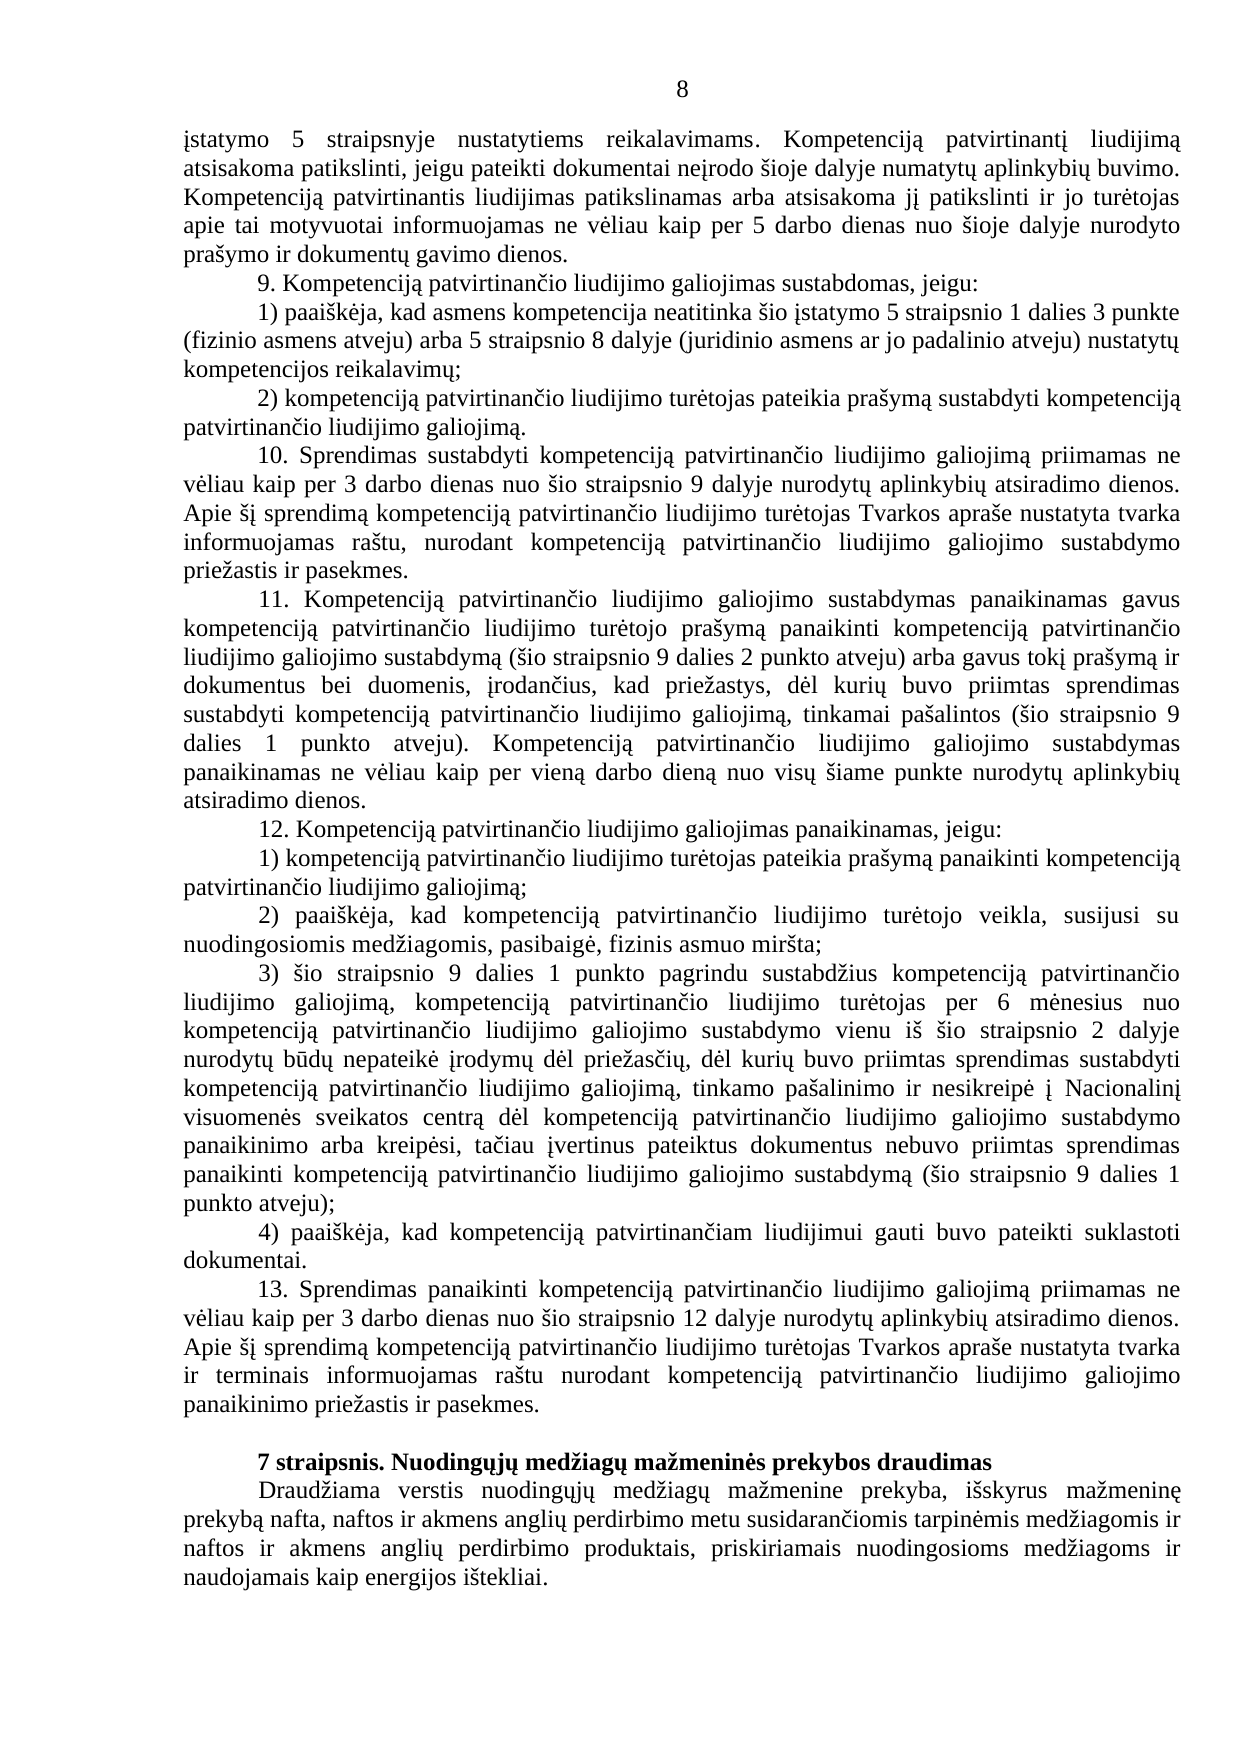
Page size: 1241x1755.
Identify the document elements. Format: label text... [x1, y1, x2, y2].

text 13. Sprendimas panaikinti kompetenciją patvirtinančio liudijimo galiojimą priimamas ne vėliau kaip per 3 darbo dienas nuo šio straipsnio 12 dalyje nurodytų aplinkybių atsiradimo dienos. Apie šį sprendimą kompetenciją patvirtinančio liudijimo turėtojas Tvarkos apraše nustatyta tvarka ir terminais informuojamas raštu nurodant kompetenciją patvirtinančio liudijimo galiojimo panaikinimo priežastis ir pasekmes. [183, 1274, 1181, 1418]
text 2) kompetenciją patvirtinančio liudijimo turėtojas pateikia prašymą sustabdyti kompetenciją patvirtinančio liudijimo galiojimą. [183, 383, 1181, 440]
text 1) kompetenciją patvirtinančio liudijimo turėtojas pateikia prašymą panaikinti kompetenciją patvirtinančio liudijimo galiojimą; [183, 843, 1181, 900]
text 11. Kompetenciją patvirtinančio liudijimo galiojimo sustabdymas panaikinamas gavus kompetenciją patvirtinančio liudijimo turėtojo prašymą panaikinti kompetenciją patvirtinančio liudijimo galiojimo sustabdymą (šio straipsnio 9 dalies 2 punkto atveju) arba gavus tokį prašymą ir dokumentus bei duomenis, įrodančius, kad priežastys, dėl kurių buvo priimtas sprendimas sustabdyti kompetenciją patvirtinančio liudijimo galiojimą, tinkamai pašalintos (šio straipsnio 9 dalies 1 punkto atveju). Kompetenciją patvirtinančio liudijimo galiojimo sustabdymas panaikinamas ne vėliau kaip per vieną darbo dieną nuo visų šiame punkte nurodytų aplinkybių atsiradimo dienos. [183, 584, 1181, 814]
text 3) šio straipsnio 9 dalies 1 punkto pagrindu sustabdžius kompetenciją patvirtinančio liudijimo galiojimą, kompetenciją patvirtinančio liudijimo turėtojas per 6 mėnesius nuo kompetenciją patvirtinančio liudijimo galiojimo sustabdymo vienu iš šio straipsnio 2 dalyje nurodytų būdų nepateikė įrodymų dėl priežasčių, dėl kurių buvo priimtas sprendimas sustabdyti kompetenciją patvirtinančio liudijimo galiojimą, tinkamo pašalinimo ir nesikreipė į Nacionalinį visuomenės sveikatos centrą dėl kompetenciją patvirtinančio liudijimo galiojimo sustabdymo panaikinimo arba kreipėsi, tačiau įvertinus pateiktus dokumentus nebuvo priimtas sprendimas panaikinti kompetenciją patvirtinančio liudijimo galiojimo sustabdymą (šio straipsnio 9 dalies 1 punkto atveju); [183, 958, 1181, 1217]
text 2) paaiškėja, kad kompetenciją patvirtinančio liudijimo turėtojo veikla, susijusi su nuodingosiomis medžiagomis, pasibaigė, fizinis asmuo miršta; [183, 900, 1181, 958]
text 4) paaiškėja, kad kompetenciją patvirtinančiam liudijimui gauti buvo pateikti suklastoti dokumentai. [183, 1217, 1181, 1274]
text įstatymo 5 straipsnyje nustatytiems reikalavimams. Kompetenciją patvirtinantį liudijimą atsisakoma patikslinti, jeigu pateikti dokumentai neįrodo šioje dalyje numatytų aplinkybių buvimo. Kompetenciją patvirtinantis liudijimas patikslinamas arba atsisakoma jį patikslinti ir jo turėtojas apie tai motyvuotai informuojamas ne vėliau kaip per 5 darbo dienas nuo šioje dalyje nurodyto prašymo ir dokumentų gavimo dienos. [183, 124, 1181, 268]
text 12. Kompetenciją patvirtinančio liudijimo galiojimas panaikinamas, jeigu: [183, 814, 1181, 843]
text 1) paaiškėja, kad asmens kompetencija neatitinka šio įstatymo 5 straipsnio 1 dalies 3 punkte (fizinio asmens atveju) arba 5 straipsnio 8 dalyje (juridinio asmens ar jo padalinio atveju) nustatytų kompetencijos reikalavimų; [183, 297, 1181, 383]
text 7 straipsnis. Nuodingųjų medžiagų mažmeninės prekybos draudimas [183, 1447, 1181, 1475]
text 10. Sprendimas sustabdyti kompetenciją patvirtinančio liudijimo galiojimą priimamas ne vėliau kaip per 3 darbo dienas nuo šio straipsnio 9 dalyje nurodytų aplinkybių atsiradimo dienos. Apie šį sprendimą kompetenciją patvirtinančio liudijimo turėtojas Tvarkos apraše nustatyta tvarka informuojamas raštu, nurodant kompetenciją patvirtinančio liudijimo galiojimo sustabdymo priežastis ir pasekmes. [183, 440, 1181, 584]
text 9. Kompetenciją patvirtinančio liudijimo galiojimas sustabdomas, jeigu: [183, 268, 1181, 297]
text Draudžiama verstis nuodingųjų medžiagų mažmenine prekyba, išskyrus mažmeninę prekybą nafta, naftos ir akmens anglių perdirbimo metu susidarančiomis tarpinėmis medžiagomis ir naftos ir akmens anglių perdirbimo produktais, priskiriamais nuodingosioms medžiagoms ir naudojamais kaip energijos ištekliai. [183, 1475, 1181, 1590]
